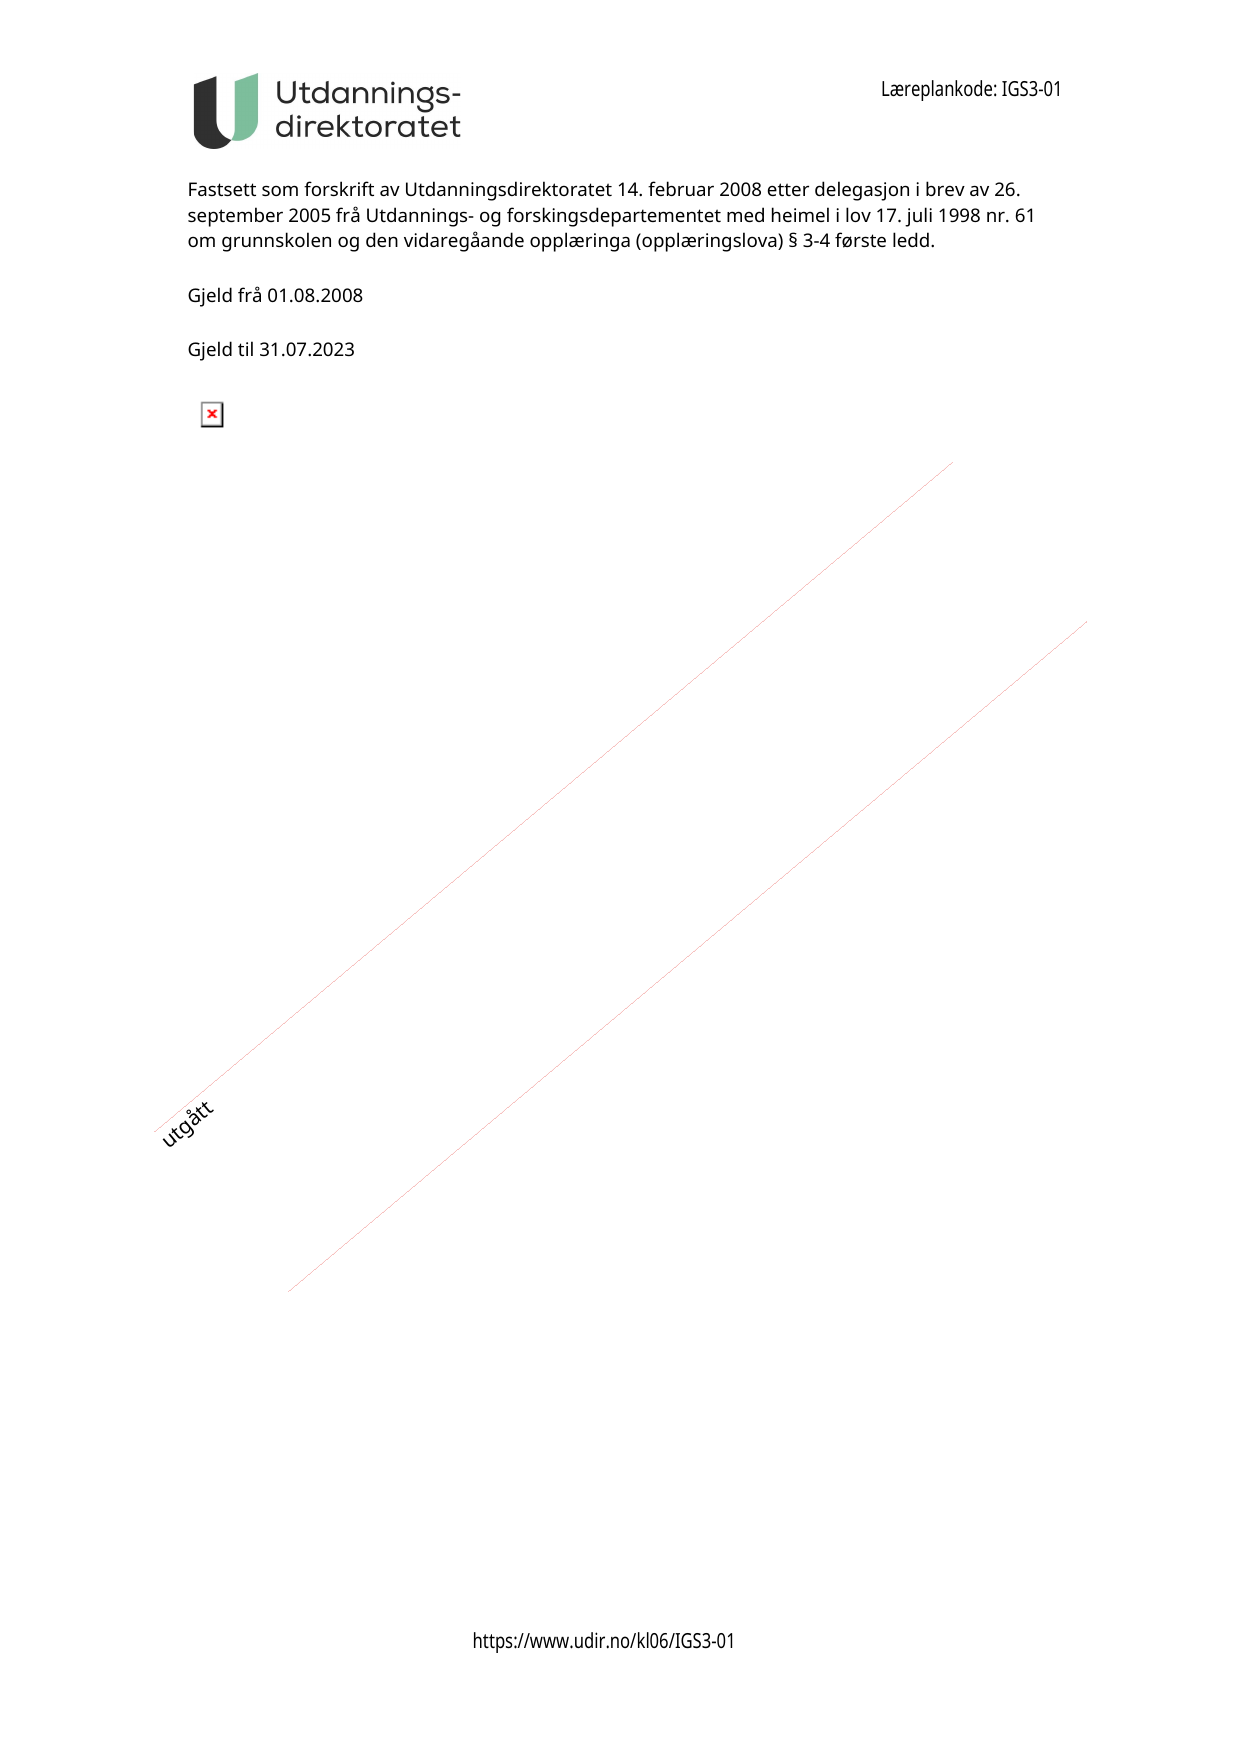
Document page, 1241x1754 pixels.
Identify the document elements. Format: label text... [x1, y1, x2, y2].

picture [193, 73, 461, 149]
text Fastsett som forskrift av Utdanningsdirektoratet 14. februar 2008 etter delegasjon i brev av 26. september 2005 frå Utdannings- og forskingsdepartementet med heimel i lov 17. juli 1998 nr. 61 om grunnskolen og den vidaregåande opplæringa (opplæringslova) § 3-4 første ledd. [187, 176, 1053, 253]
picture [187, 391, 238, 442]
text Gjeld frå 01.08.2008 [368, 282, 1053, 308]
text Gjeld til 31.07.2023 [360, 337, 1053, 362]
